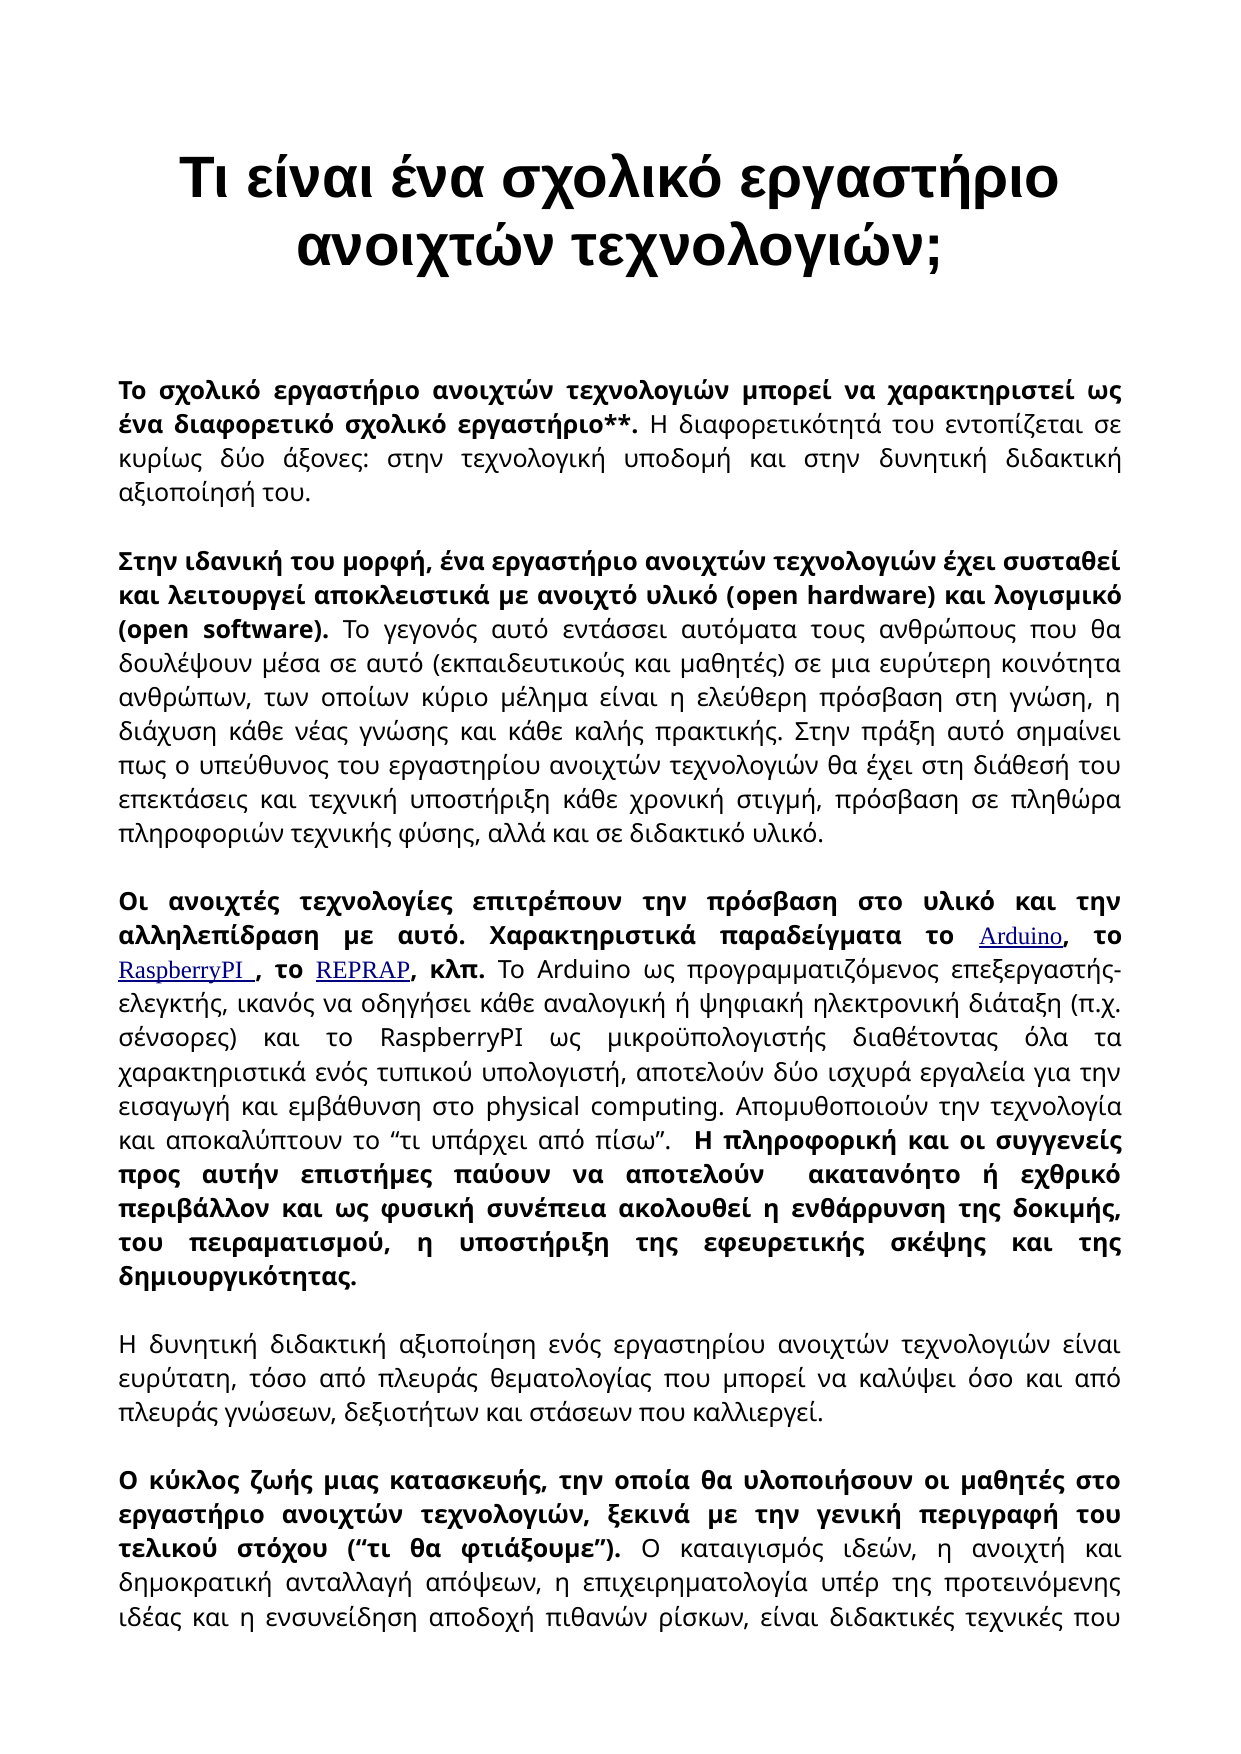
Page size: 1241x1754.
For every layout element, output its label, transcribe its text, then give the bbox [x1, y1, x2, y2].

text Το σχολικό εργαστήριο ανοιχτών τεχνολογιών μπορεί να χαρακτηριστεί ως ένα διαφορετικό σχολικό εργαστήριο**. Η διαφορετικότητά του εντοπίζεται σε κυρίως δύο άξονες: στην τεχνολογική υποδομή και στην δυνητική διδακτική αξιοποίησή του. [118, 373, 1122, 509]
text Οι ανοιχτές τεχνολογίες επιτρέπουν την πρόσβαση στο υλικό και την αλληλεπίδραση με αυτό. Χαρακτηριστικά παραδείγματα το Arduino, το RaspberryPI , το REPRAP, κλπ. Το Arduino ως προγραμματιζόμενος επεξεργαστής-ελεγκτής, ικανός να οδηγήσει κάθε αναλογική ή ψηφιακή ηλεκτρονική διάταξη (π.χ. σένσορες) και το RaspberryPI ως μικροϋπολογιστής διαθέτοντας όλα τα χαρακτηριστικά ενός τυπικού υπολογιστή, αποτελούν δύο ισχυρά εργαλεία για την εισαγωγή και εμβάθυνση στο physical computing. Απομυθοποιούν την τεχνολογία και αποκαλύπτουν το “τι υπάρχει από πίσω”. Η πληροφορική και οι συγγενείς προς αυτήν επιστήμες παύουν να αποτελούν ακατανόητο ή εχθρικό περιβάλλον και ως φυσική συνέπεια ακολουθεί η ενθάρρυνση της δοκιμής, του πειραματισμού, η υποστήριξη της εφευρετικής σκέψης και της δημιουργικότητας. [118, 884, 1122, 1293]
text Η δυνητική διδακτική αξιοποίηση ενός εργαστηρίου ανοιχτών τεχνολογιών είναι ευρύτατη, τόσο από πλευράς θεματολογίας που μπορεί να καλύψει όσο και από πλευράς γνώσεων, δεξιοτήτων και στάσεων που καλλιεργεί. [118, 1327, 1122, 1429]
text Στην ιδανική του μορφή, ένα εργαστήριο ανοιχτών τεχνολογιών έχει συσταθεί και λειτουργεί αποκλειστικά με ανοιχτό υλικό (open hardware) και λογισμικό (open software). Το γεγονός αυτό εντάσσει αυτόματα τους ανθρώπους που θα δουλέψουν μέσα σε αυτό (εκπαιδευτικούς και μαθητές) σε μια ευρύτερη κοινότητα ανθρώπων, των οποίων κύριο μέλημα είναι η ελεύθερη πρόσβαση στη γνώση, η διάχυση κάθε νέας γνώσης και κάθε καλής πρακτικής. Στην πράξη αυτό σημαίνει πως ο υπεύθυνος του εργαστηρίου ανοιχτών τεχνολογιών θα έχει στη διάθεσή του επεκτάσεις και τεχνική υποστήριξη κάθε χρονική στιγμή, πρόσβαση σε πληθώρα πληροφοριών τεχνικής φύσης, αλλά και σε διδακτικό υλικό. [118, 543, 1122, 850]
title Τι είναι ένα σχολικό εργαστήριο ανοιχτών τεχνολογιών; [118, 143, 1122, 277]
text Ο κύκλος ζωής μιας κατασκευής, την οποία θα υλοποιήσουν οι μαθητές στο εργαστήριο ανοιχτών τεχνολογιών, ξεκινά με την γενική περιγραφή του τελικού στόχου (“τι θα φτιάξουμε”). Ο καταιγισμός ιδεών, η ανοιχτή και δημοκρατική ανταλλαγή απόψεων, η επιχειρηματολογία υπέρ της προτεινόμενης ιδέας και η ενσυνείδηση αποδοχή πιθανών ρίσκων, είναι διδακτικές τεχνικές που [118, 1463, 1122, 1633]
